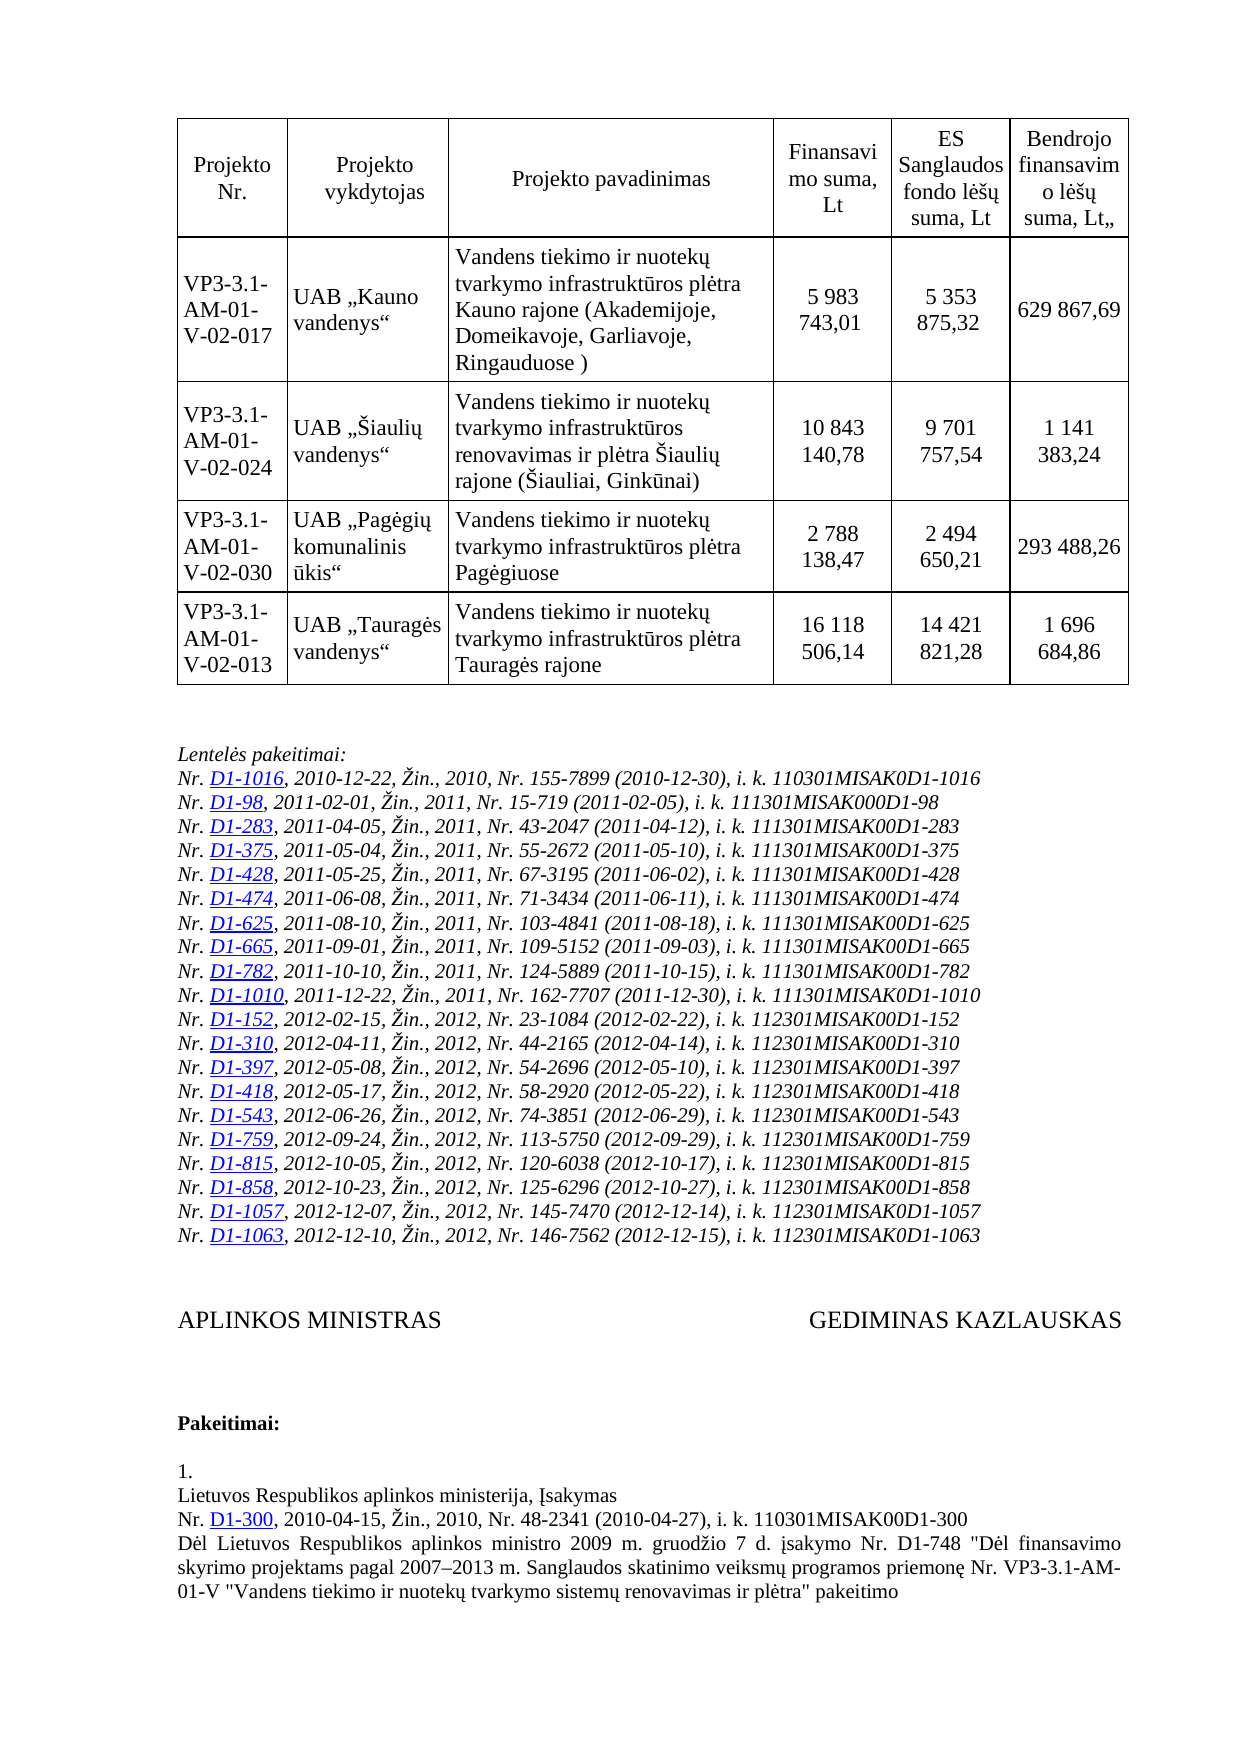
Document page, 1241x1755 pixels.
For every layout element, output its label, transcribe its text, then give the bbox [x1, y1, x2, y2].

text Nr. D1-665, 2011-09-01, Žin., 2011, Nr. 109-5152 (2011-09-03), i. k. 111301MISAK00D1-665 [177, 934, 1122, 958]
table_cell 5 983 743,01 [774, 238, 891, 381]
table_cell VP3-3.1-AM-01-V-02-017 [178, 238, 287, 381]
text Lietuvos Respublikos aplinkos ministerija, Įsakymas [177, 1483, 1122, 1507]
table_cell 293 488,26 [1011, 501, 1128, 591]
table_cell VP3-3.1-AM-01-V-02-013 [178, 593, 287, 683]
text Nr. D1-625, 2011-08-10, Žin., 2011, Nr. 103-4841 (2011-08-18), i. k. 111301MISAK00D1-625 [177, 910, 1122, 934]
table_cell 10 843 140,78 [774, 382, 891, 499]
table_cell 1 141 383,24 [1011, 382, 1128, 499]
table_cell Vandens tiekimo ir nuotekų tvarkymo infrastruktūros renovavimas ir plėtra Šiaulių rajone (Šiauliai, Ginkūnai) [449, 382, 773, 499]
text Pakeitimai: [177, 1410, 1122, 1434]
table_cell 9 701 757,54 [892, 382, 1009, 499]
text Nr. D1-1057, 2012-12-07, Žin., 2012, Nr. 145-7470 (2012-12-14), i. k. 112301MISAK0D1-1057 [177, 1199, 1122, 1223]
table_header Projekto Nr. [178, 119, 287, 236]
text Nr. D1-152, 2012-02-15, Žin., 2012, Nr. 23-1084 (2012-02-22), i. k. 112301MISAK00D1-152 [177, 1007, 1122, 1031]
text Nr. D1-283, 2011-04-05, Žin., 2011, Nr. 43-2047 (2011-04-12), i. k. 111301MISAK00D1-283 [177, 814, 1122, 838]
text Aplinkos ministras Gediminas Kazlauskas [177, 1305, 1122, 1333]
text Dėl Lietuvos Respublikos aplinkos ministro 2009 m. gruodžio 7 d. įsakymo Nr. D1-748 "Dėl finansavimo skyrimo projektams pagal 2007–2013 m. Sanglaudos skatinimo veiksmų programos priemonę Nr. VP3-3.1-AM-01-V "Vandens tiekimo ir nuotekų tvarkymo sistemų renovavimas ir plėtra" pakeitimo [177, 1531, 1122, 1603]
table_cell Vandens tiekimo ir nuotekų tvarkymo infrastruktūros plėtra Tauragės rajone [449, 593, 773, 683]
text Nr. D1-782, 2011-10-10, Žin., 2011, Nr. 124-5889 (2011-10-15), i. k. 111301MISAK00D1-782 [177, 958, 1122, 983]
table_cell UAB „Tauragės vandenys“ [288, 593, 448, 683]
table_cell Vandens tiekimo ir nuotekų tvarkymo infrastruktūros plėtra Pagėgiuose [449, 501, 773, 591]
table_cell VP3-3.1-AM-01-V-02-030 [178, 501, 287, 591]
table_header ES Sanglaudos fondo lėšų suma, Lt [892, 119, 1009, 236]
text Nr. D1-310, 2012-04-11, Žin., 2012, Nr. 44-2165 (2012-04-14), i. k. 112301MISAK00D1-310 [177, 1031, 1122, 1055]
text Nr. D1-543, 2012-06-26, Žin., 2012, Nr. 74-3851 (2012-06-29), i. k. 112301MISAK00D1-543 [177, 1103, 1122, 1127]
table_cell UAB „Kauno vandenys“ [288, 238, 448, 381]
text Nr. D1-815, 2012-10-05, Žin., 2012, Nr. 120-6038 (2012-10-17), i. k. 112301MISAK00D1-815 [177, 1151, 1122, 1175]
text Nr. D1-759, 2012-09-24, Žin., 2012, Nr. 113-5750 (2012-09-29), i. k. 112301MISAK00D1-759 [177, 1127, 1122, 1151]
text Nr. D1-474, 2011-06-08, Žin., 2011, Nr. 71-3434 (2011-06-11), i. k. 111301MISAK00D1-474 [177, 886, 1122, 910]
table_cell Vandens tiekimo ir nuotekų tvarkymo infrastruktūros plėtra Kauno rajone (Akademijoje, Domeikavoje, Garliavoje, Ringauduose ) [449, 238, 773, 381]
table_cell UAB „Šiaulių vandenys“ [288, 382, 448, 499]
text Nr. D1-1063, 2012-12-10, Žin., 2012, Nr. 146-7562 (2012-12-15), i. k. 112301MISAK0D1-1063 [177, 1223, 1122, 1247]
table_header Projekto pavadinimas [449, 119, 773, 236]
table_header Bendrojo finansavimo lėšų suma, Lt„ [1011, 119, 1128, 236]
text Nr. D1-428, 2011-05-25, Žin., 2011, Nr. 67-3195 (2011-06-02), i. k. 111301MISAK00D1-428 [177, 862, 1122, 886]
text Nr. D1-858, 2012-10-23, Žin., 2012, Nr. 125-6296 (2012-10-27), i. k. 112301MISAK00D1-858 [177, 1175, 1122, 1199]
table_cell 14 421 821,28 [892, 593, 1009, 683]
table_cell VP3-3.1-AM-01-V-02-024 [178, 382, 287, 499]
text Nr. D1-300, 2010-04-15, Žin., 2010, Nr. 48-2341 (2010-04-27), i. k. 110301MISAK00D1-300 [177, 1507, 1122, 1531]
table_header Finansavimo suma, Lt [774, 119, 891, 236]
table_cell UAB „Pagėgių komunalinis ūkis“ [288, 501, 448, 591]
table_header Projekto vykdytojas [288, 119, 448, 236]
text 1. [177, 1458, 1122, 1483]
text Nr. D1-375, 2011-05-04, Žin., 2011, Nr. 55-2672 (2011-05-10), i. k. 111301MISAK00D1-375 [177, 838, 1122, 862]
text Nr. D1-397, 2012-05-08, Žin., 2012, Nr. 54-2696 (2012-05-10), i. k. 112301MISAK00D1-397 [177, 1055, 1122, 1079]
table_cell 2 788 138,47 [774, 501, 891, 591]
text Nr. D1-1016, 2010-12-22, Žin., 2010, Nr. 155-7899 (2010-12-30), i. k. 110301MISAK0D1-1016 [177, 766, 1122, 790]
text Nr. D1-1010, 2011-12-22, Žin., 2011, Nr. 162-7707 (2011-12-30), i. k. 111301MISAK0D1-1010 [177, 983, 1122, 1007]
table_cell 629 867,69 [1011, 238, 1128, 381]
table_cell 2 494 650,21 [892, 501, 1009, 591]
text Nr. D1-98, 2011-02-01, Žin., 2011, Nr. 15-719 (2011-02-05), i. k. 111301MISAK000D1-98 [177, 790, 1122, 814]
text Nr. D1-418, 2012-05-17, Žin., 2012, Nr. 58-2920 (2012-05-22), i. k. 112301MISAK00D1-418 [177, 1079, 1122, 1103]
table_cell 1 696 684,86 [1011, 593, 1128, 683]
table_cell 16 118 506,14 [774, 593, 891, 683]
table_cell 5 353 875,32 [892, 238, 1009, 381]
text Lentelės pakeitimai: [177, 742, 1122, 766]
